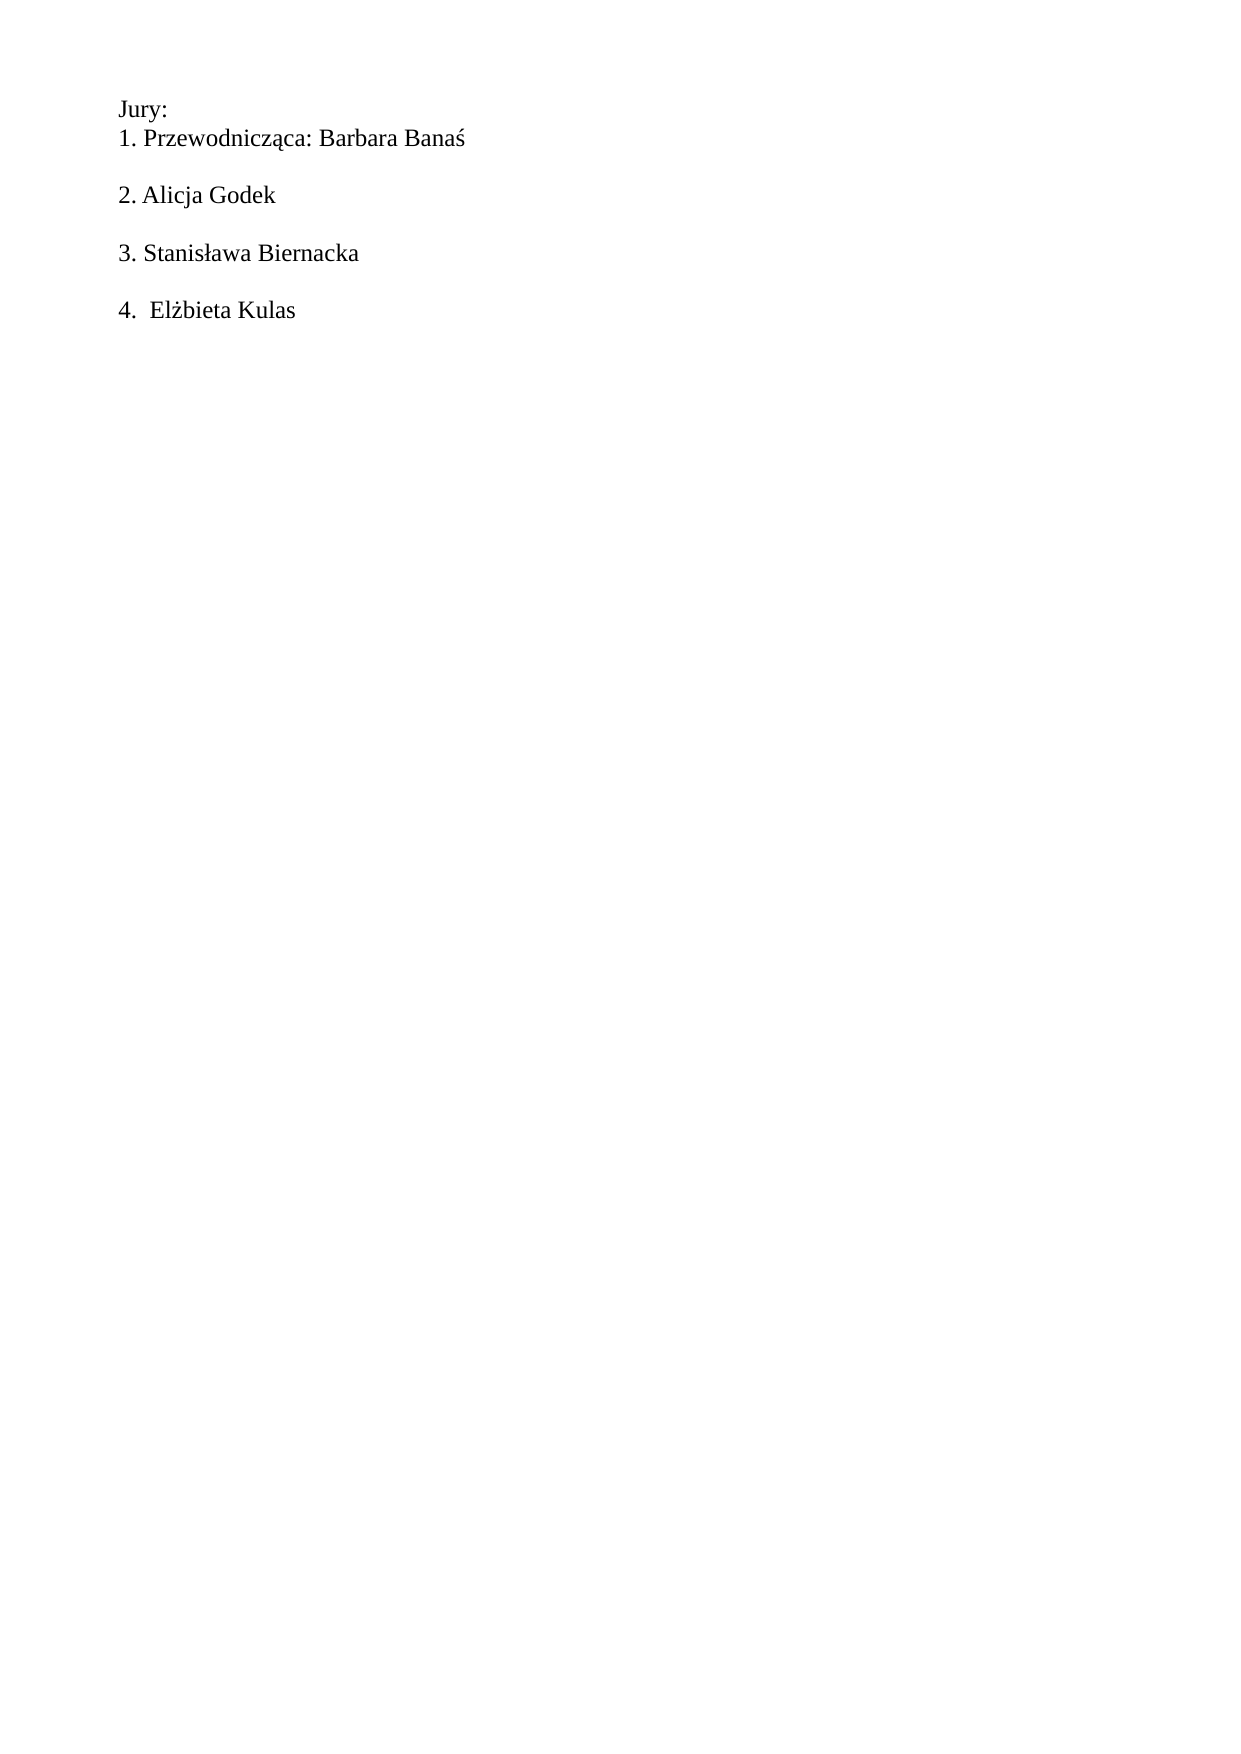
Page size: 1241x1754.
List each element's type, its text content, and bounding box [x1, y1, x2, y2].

text Jury: [118, 94, 1122, 123]
text 2. Alicja Godek [118, 180, 1122, 209]
text 3. Stanisława Biernacka [118, 238, 1122, 266]
text 1. Przewodnicząca: Barbara Banaś [118, 123, 1122, 151]
text 4. Elżbieta Kulas [118, 295, 1122, 324]
